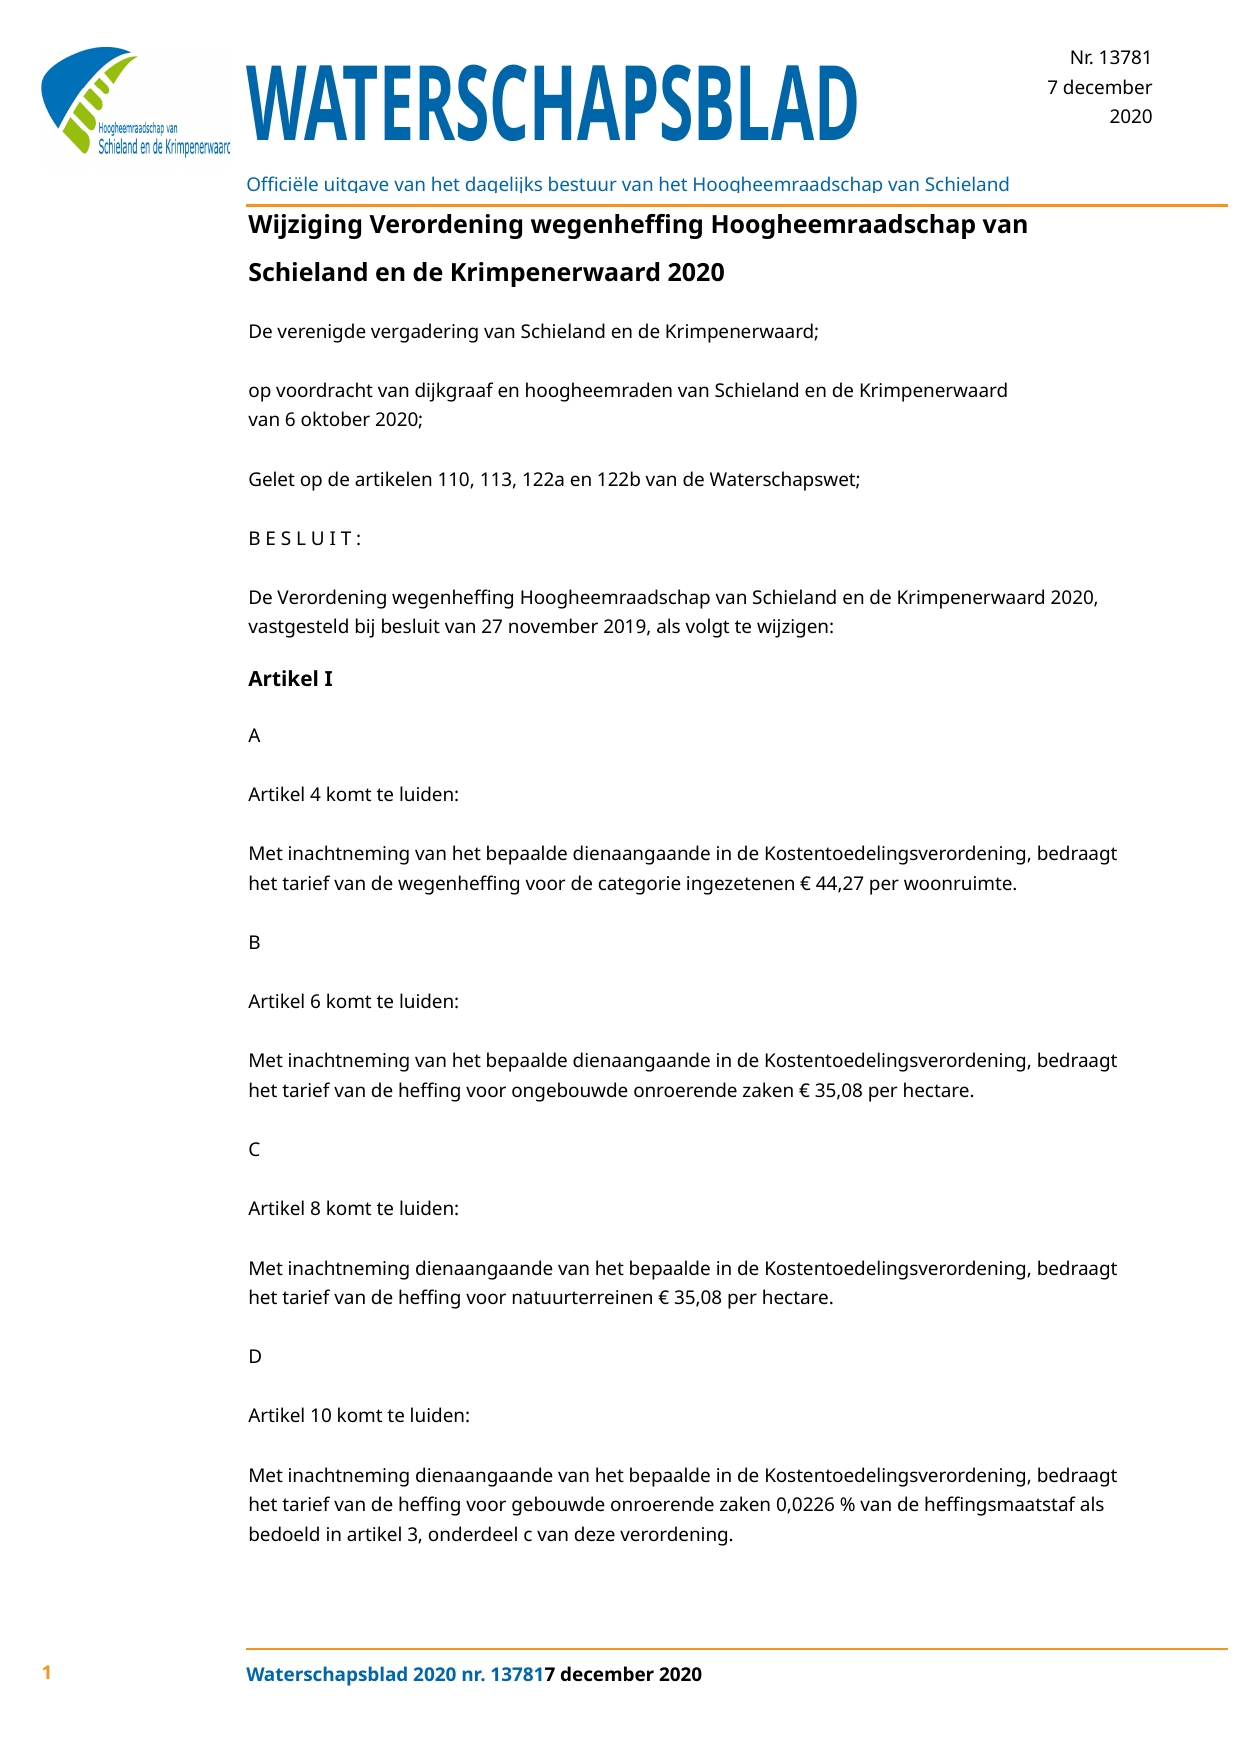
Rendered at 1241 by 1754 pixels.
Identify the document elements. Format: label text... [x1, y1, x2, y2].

text Met inachtneming van het bepaalde dienaangaande in de Kostentoedelingsverordening, bedraagt het tarief van de wegenheffing voor de categorie ingezetenen € 44,27 per woonruimte. [248, 841, 1152, 896]
text Gelet op de artikelen 110, 113, 122a en 122b van de Waterschapswet; [248, 466, 1152, 492]
text Artikel I [248, 664, 1152, 693]
text De verenigde vergadering van Schieland en de Krimpenerwaard; [248, 318, 1152, 344]
text Artikel 8 komt te luiden: [248, 1196, 1152, 1221]
text Artikel 10 komt te luiden: [248, 1403, 1152, 1428]
text Artikel 4 komt te luiden: [248, 781, 1152, 807]
text B [248, 929, 1152, 955]
text Wijziging Verordening wegenheffing Hoogheemraadschap van Schieland en de Krimpenerwaard 2020 [248, 207, 1152, 288]
text Artikel 6 komt te luiden: [248, 988, 1152, 1014]
text Met inachtneming dienaangaande van het bepaalde in de Kostentoedelingsverordening, bedraagt het tarief van de heffing voor natuurterreinen € 35,08 per hectare. [248, 1255, 1152, 1310]
picture [41, 47, 231, 172]
text van 6 oktober 2020; [248, 407, 1152, 432]
text Met inachtneming dienaangaande van het bepaalde in de Kostentoedelingsverordening, bedraagt het tarief van de heffing voor gebouwde onroerende zaken 0,0226 % van de heffingsmaatstaf als bedoeld in artikel 3, onderdeel c van deze verordening. [248, 1462, 1152, 1547]
text D [248, 1343, 1152, 1369]
text op voordracht van dijkgraaf en hoogheemraden van Schieland en de Krimpenerwaard [248, 377, 1152, 403]
text De Verordening wegenheffing Hoogheemraadschap van Schieland en de Krimpenerwaard 2020, vastgesteld bij besluit van 27 november 2019, als volgt te wijzigen: [248, 584, 1152, 639]
text C [248, 1136, 1152, 1162]
text Met inachtneming van het bepaalde dienaangaande in de Kostentoedelingsverordening, bedraagt het tarief van de heffing voor ongebouwde onroerende zaken € 35,08 per hectare. [248, 1048, 1152, 1103]
text A [248, 722, 1152, 748]
text B E S L U I T : [248, 525, 1152, 551]
